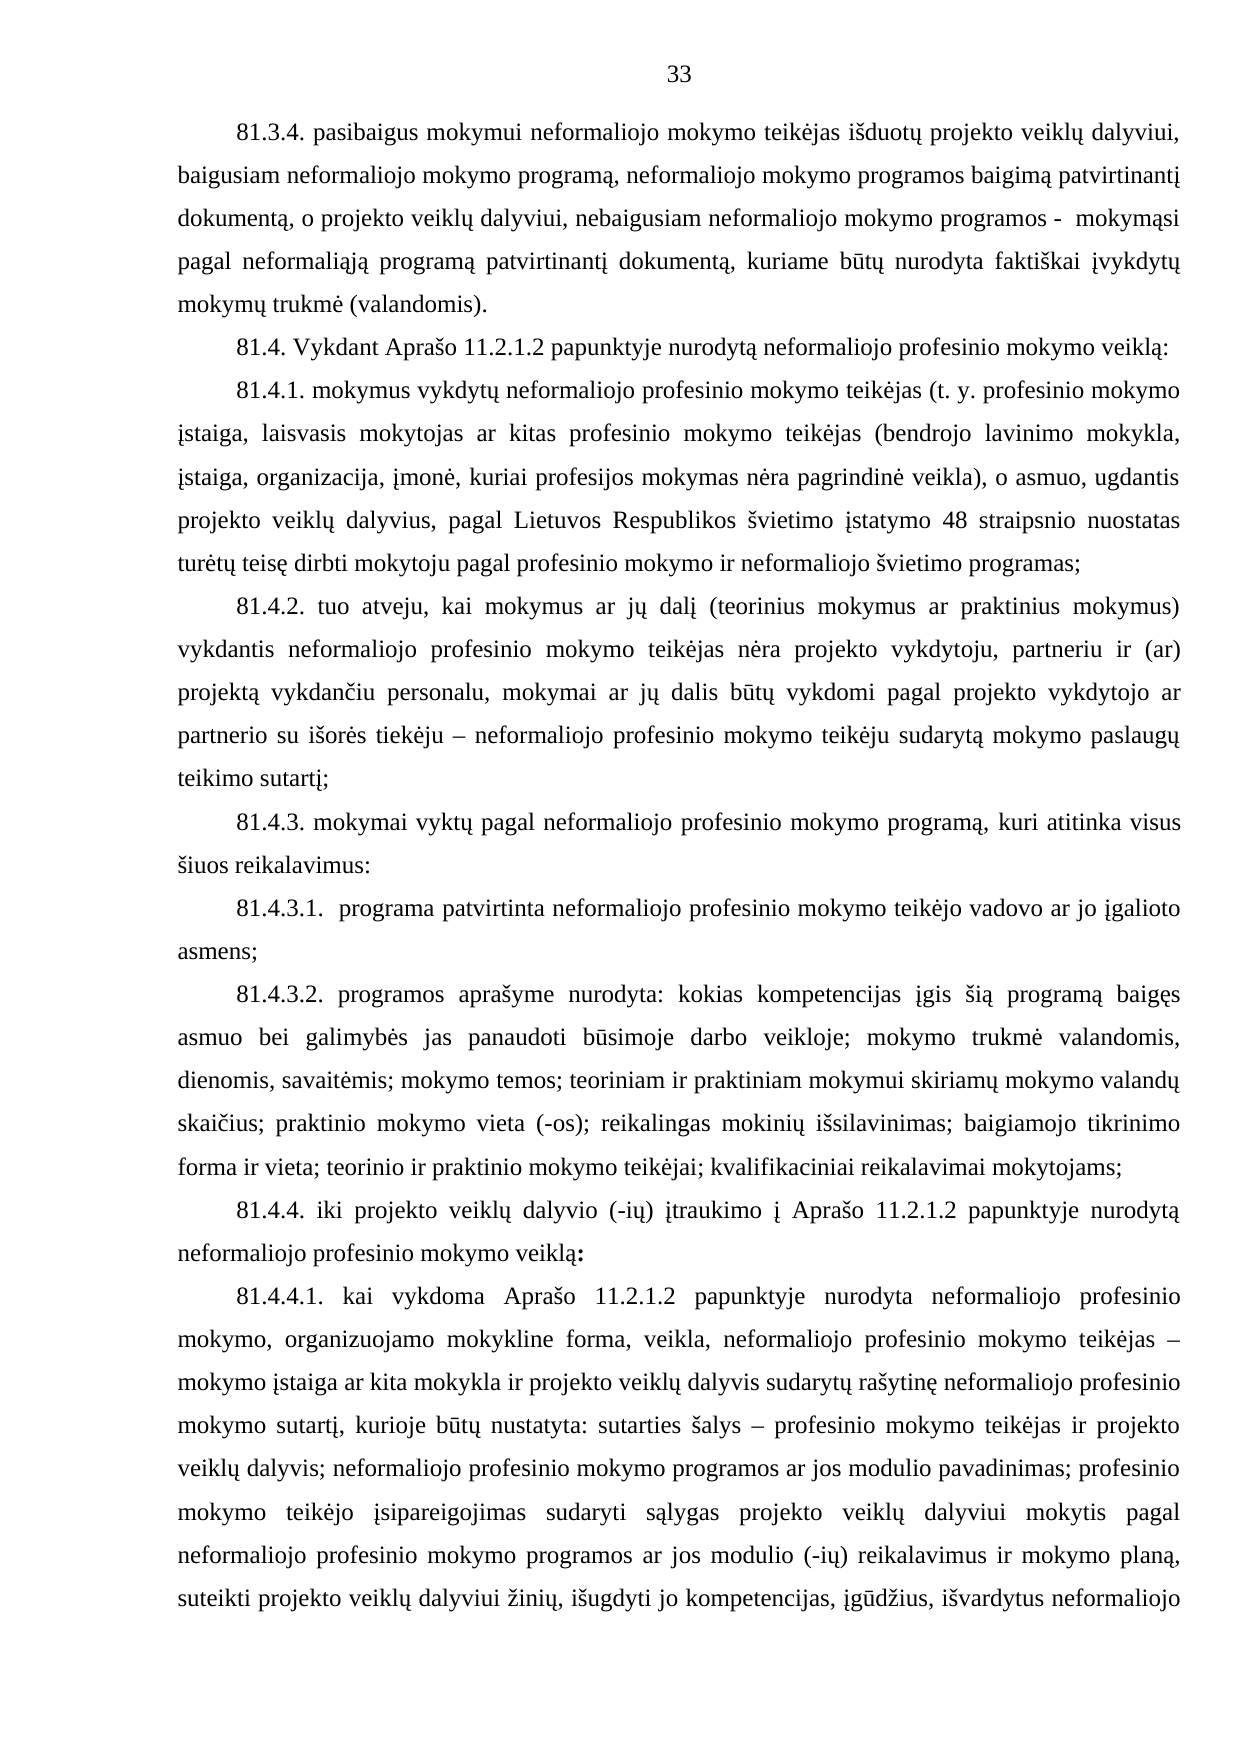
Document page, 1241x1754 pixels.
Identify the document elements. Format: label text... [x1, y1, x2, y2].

text 81.3.4. pasibaigus mokymui neformaliojo mokymo teikėjas išduotų projekto veiklų dalyviui, baigusiam neformaliojo mokymo programą, neformaliojo mokymo programos baigimą patvirtinantį dokumentą, o projekto veiklų dalyviui, nebaigusiam neformaliojo mokymo programos - mokymąsi pagal neformaliąją programą patvirtinantį dokumentą, kuriame būtų nurodyta faktiškai įvykdytų mokymų trukmė (valandomis). [177, 117, 1181, 318]
text 81.4.2. tuo atveju, kai mokymus ar jų dalį (teorinius mokymus ar praktinius mokymus) vykdantis neformaliojo profesinio mokymo teikėjas nėra projekto vykdytoju, partneriu ir (ar) projektą vykdančiu personalu, mokymai ar jų dalis būtų vykdomi pagal projekto vykdytojo ar partnerio su išorės tiekėju – neformaliojo profesinio mokymo teikėju sudarytą mokymo paslaugų teikimo sutartį; [177, 591, 1181, 792]
text 81.4.3. mokymai vyktų pagal neformaliojo profesinio mokymo programą, kuri atitinka visus šiuos reikalavimus: [177, 807, 1181, 878]
text 81.4.4.1. kai vykdoma Aprašo 11.2.1.2 papunktyje nurodyta neformaliojo profesinio mokymo, organizuojamo mokykline forma, veikla, neformaliojo profesinio mokymo teikėjas – mokymo įstaiga ar kita mokykla ir projekto veiklų dalyvis sudarytų rašytinę neformaliojo profesinio mokymo sutartį, kurioje būtų nustatyta: sutarties šalys – profesinio mokymo teikėjas ir projekto veiklų dalyvis; neformaliojo profesinio mokymo programos ar jos modulio pavadinimas; profesinio mokymo teikėjo įsipareigojimas sudaryti sąlygas projekto veiklų dalyviui mokytis pagal neformaliojo profesinio mokymo programos ar jos modulio (-ių) reikalavimus ir mokymo planą, suteikti projekto veiklų dalyviui žinių, išugdyti jo kompetencijas, įgūdžius, išvardytus neformaliojo [177, 1281, 1181, 1612]
text 81.4.4. iki projekto veiklų dalyvio (-ių) įtraukimo į Aprašo 11.2.1.2 papunktyje nurodytą neformaliojo profesinio mokymo veiklą: [177, 1195, 1181, 1267]
text 81.4.3.2. programos aprašyme nurodyta: kokias kompetencijas įgis šią programą baigęs asmuo bei galimybės jas panaudoti būsimoje darbo veikloje; mokymo trukmė valandomis, dienomis, savaitėmis; mokymo temos; teoriniam ir praktiniam mokymui skiriamų mokymo valandų skaičius; praktinio mokymo vieta (-os); reikalingas mokinių išsilavinimas; baigiamojo tikrinimo forma ir vieta; teorinio ir praktinio mokymo teikėjai; kvalifikaciniai reikalavimai mokytojams; [177, 979, 1181, 1180]
text 81.4. Vykdant Aprašo 11.2.1.2 papunktyje nurodytą neformaliojo profesinio mokymo veiklą: [189, 332, 1181, 361]
text 81.4.3.1. programa patvirtinta neformaliojo profesinio mokymo teikėjo vadovo ar jo įgalioto asmens; [177, 893, 1181, 965]
text 81.4.1. mokymus vykdytų neformaliojo profesinio mokymo teikėjas (t. y. profesinio mokymo įstaiga, laisvasis mokytojas ar kitas profesinio mokymo teikėjas (bendrojo lavinimo mokykla, įstaiga, organizacija, įmonė, kuriai profesijos mokymas nėra pagrindinė veikla), o asmuo, ugdantis projekto veiklų dalyvius, pagal Lietuvos Respublikos švietimo įstatymo 48 straipsnio nuostatas turėtų teisę dirbti mokytoju pagal profesinio mokymo ir neformaliojo švietimo programas; [177, 375, 1181, 577]
